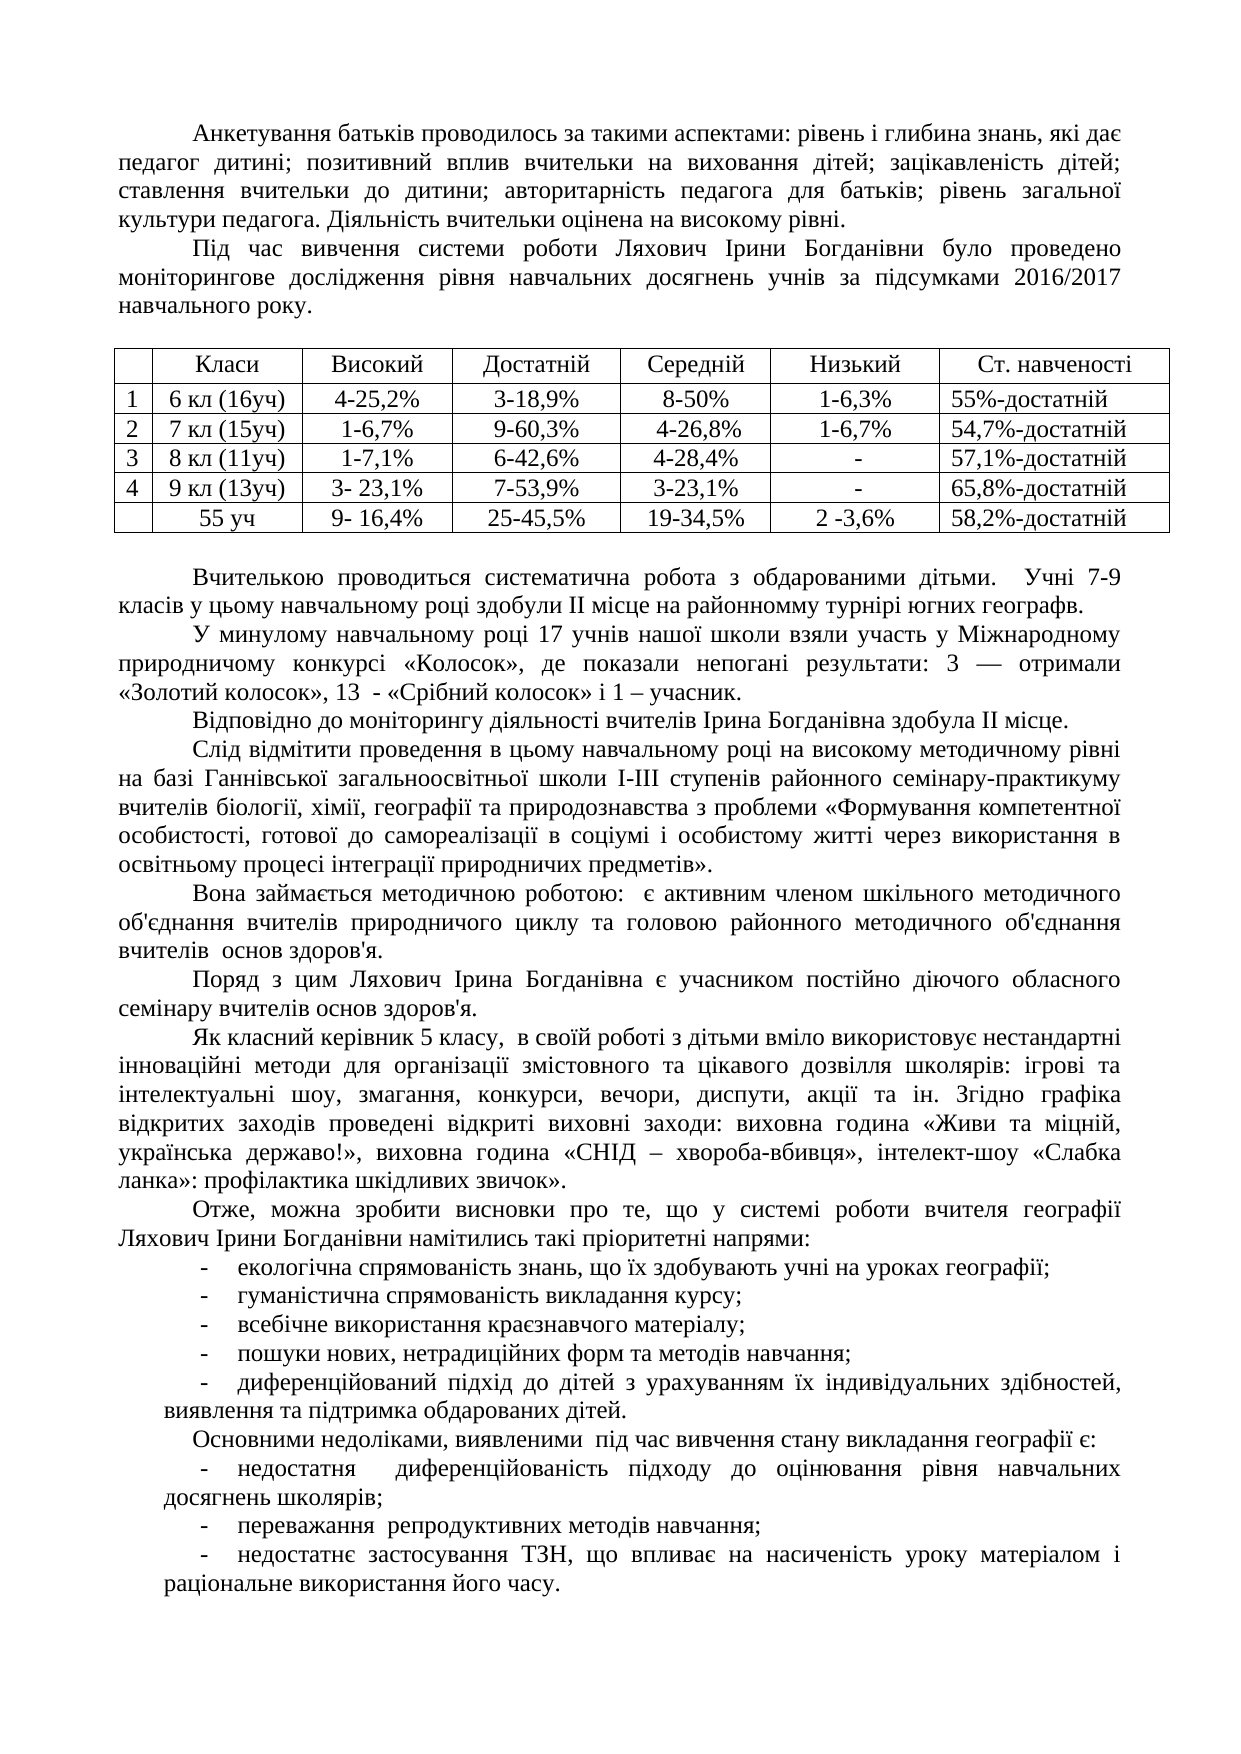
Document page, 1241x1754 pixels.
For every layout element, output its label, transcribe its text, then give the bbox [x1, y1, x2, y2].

table_cell 65,8%-достатній [940, 473, 1169, 502]
table_cell 2 -3,6% [771, 503, 939, 532]
text Вчителькою проводиться систематична робота з обдарованими дітьми. Учні 7-9 класів у цьому навчальному році здобули ІІ місце на районномму турнірі югних географв. [118, 562, 1122, 619]
table_cell 1-7,1% [303, 444, 452, 472]
table_header [115, 349, 152, 383]
table_cell 19-34,5% [621, 503, 770, 532]
table_cell - [771, 444, 939, 472]
list диференційований підхід до дітей з урахуванням їх індивідуальних здібностей, виявлення та підтримка обдарованих дітей. [126, 1367, 1122, 1424]
list всебічне використання краєзнавчого матеріалу; [126, 1309, 1122, 1338]
table_cell 1-6,7% [771, 414, 939, 442]
table_cell 4 [115, 473, 152, 502]
table_cell 57,1%-достатній [940, 444, 1169, 472]
table_cell 3-18,9% [453, 384, 620, 413]
table_cell 6-42,6% [453, 444, 620, 472]
list пошуки нових, нетрадиційних форм та методів навчання; [126, 1338, 1122, 1367]
text У минулому навчальному році 17 учнів нашої школи взяли участь у Міжнародному природничому конкурсі «Колосок», де показали непогані результати: 3 — отримали «Золотий колосок», 13 - «Срібний колосок» і 1 – учасник. [118, 619, 1122, 705]
table_cell 1-6,3% [771, 384, 939, 413]
table_cell [115, 503, 152, 532]
list екологічна спрямованість знань, що їх здобувають учні на уроках географії; [126, 1252, 1122, 1280]
table_header Класи [153, 349, 302, 383]
table_cell 3- 23,1% [303, 473, 452, 502]
table_header Ст. навченості [940, 349, 1169, 383]
table_cell 1-6,7% [303, 414, 452, 442]
text Слід відмітити проведення в цьому навчальному році на високому методичному рівні на базі Ганнівської загальноосвітньої школи І-ІІІ ступенів районного семінару-практикуму вчителів біології, хімії, географії та природознавства з проблеми «Формування компетентної особистості, готової до самореалізації в соціумі і особистому житті через використання в освітньому процесі інтеграції природничих предметів». [118, 734, 1122, 878]
list гуманістична спрямованість викладання курсу; [126, 1280, 1122, 1309]
list переважання репродуктивних методів навчання; [126, 1510, 1122, 1539]
table_cell 8-50% [621, 384, 770, 413]
table_cell 2 [115, 414, 152, 442]
text Основними недоліками, виявленими під час вивчення стану викладання географії є: [118, 1424, 1122, 1453]
table_cell 9 кл (13уч) [153, 473, 302, 502]
table_cell 58,2%-достатній [940, 503, 1169, 532]
list недостатнє застосування ТЗН, що впливає на насиченість уроку матеріалом і раціональне використання його часу. [126, 1539, 1122, 1597]
table_cell 8 кл (11уч) [153, 444, 302, 472]
table_cell 4-26,8% [621, 414, 770, 442]
text Поряд з цим Ляхович Ірина Богданівна є учасником постійно діючого обласного семінару вчителів основ здоров'я. [118, 964, 1122, 1022]
table_cell 4-28,4% [621, 444, 770, 472]
text Вона займається методичною роботою: є активним членом шкільного методичного об'єднання вчителів природничого циклу та головою районного методичного об'єднання вчителів основ здоров'я. [118, 878, 1122, 964]
table_cell 4-25,2% [303, 384, 452, 413]
list недостатня диференційованість підходу до оцінювання рівня навчальних досягнень школярів; [126, 1453, 1122, 1510]
table_cell 9-60,3% [453, 414, 620, 442]
text Як класний керівник 5 класу, в своїй роботі з дітьми вміло використовує нестандартні інноваційні методи для організації змістовного та цікавого дозвілля школярів: ігрові та інтелектуальні шоу, змагання, конкурси, вечори, диспути, акції та ін. Згідно графіка відкритих заходів проведені відкриті виховні заходи: виховна година «Живи та міцній, українська державо!», виховна година «СНІД – хвороба-вбивця», інтелект-шоу «Слабка ланка»: профілактика шкідливих звичок». [118, 1022, 1122, 1194]
text Отже, можна зробити висновки про те, що у системі роботи вчителя географії Ляхович Ірини Богданівни намітились такі пріоритетні напрями: [118, 1194, 1122, 1252]
table_cell 55 уч [153, 503, 302, 532]
table_header Середній [621, 349, 770, 383]
table_header Низький [771, 349, 939, 383]
table_cell 6 кл (16уч) [153, 384, 302, 413]
text Під час вивчення системи роботи Ляхович Ірини Богданівни було проведено моніторингове дослідження рівня навчальних досягнень учнів за підсумками 2016/2017 навчального року. [118, 233, 1122, 319]
table_cell 55%-достатній [940, 384, 1169, 413]
text Анкетування батьків проводилось за такими аспектами: рівень і глибина знань, які дає педагог дитині; позитивний вплив вчительки на виховання дітей; зацікавленість дітей; ставлення вчительки до дитини; авторитарність педагога для батьків; рівень загальної культури педагога. Діяльність вчительки оцінена на високому рівні. [118, 118, 1122, 233]
text Відповідно до моніторингу діяльності вчителів Ірина Богданівна здобула ІІ місце. [118, 705, 1122, 734]
table_header Достатній [453, 349, 620, 383]
table_cell 1 [115, 384, 152, 413]
table_cell 7 кл (15уч) [153, 414, 302, 442]
table_cell 25-45,5% [453, 503, 620, 532]
table_cell 3 [115, 444, 152, 472]
table_cell - [771, 473, 939, 502]
table_cell 7-53,9% [453, 473, 620, 502]
table_cell 3-23,1% [621, 473, 770, 502]
table_cell 54,7%-достатній [940, 414, 1169, 442]
table_cell 9- 16,4% [303, 503, 452, 532]
table_header Високий [303, 349, 452, 383]
